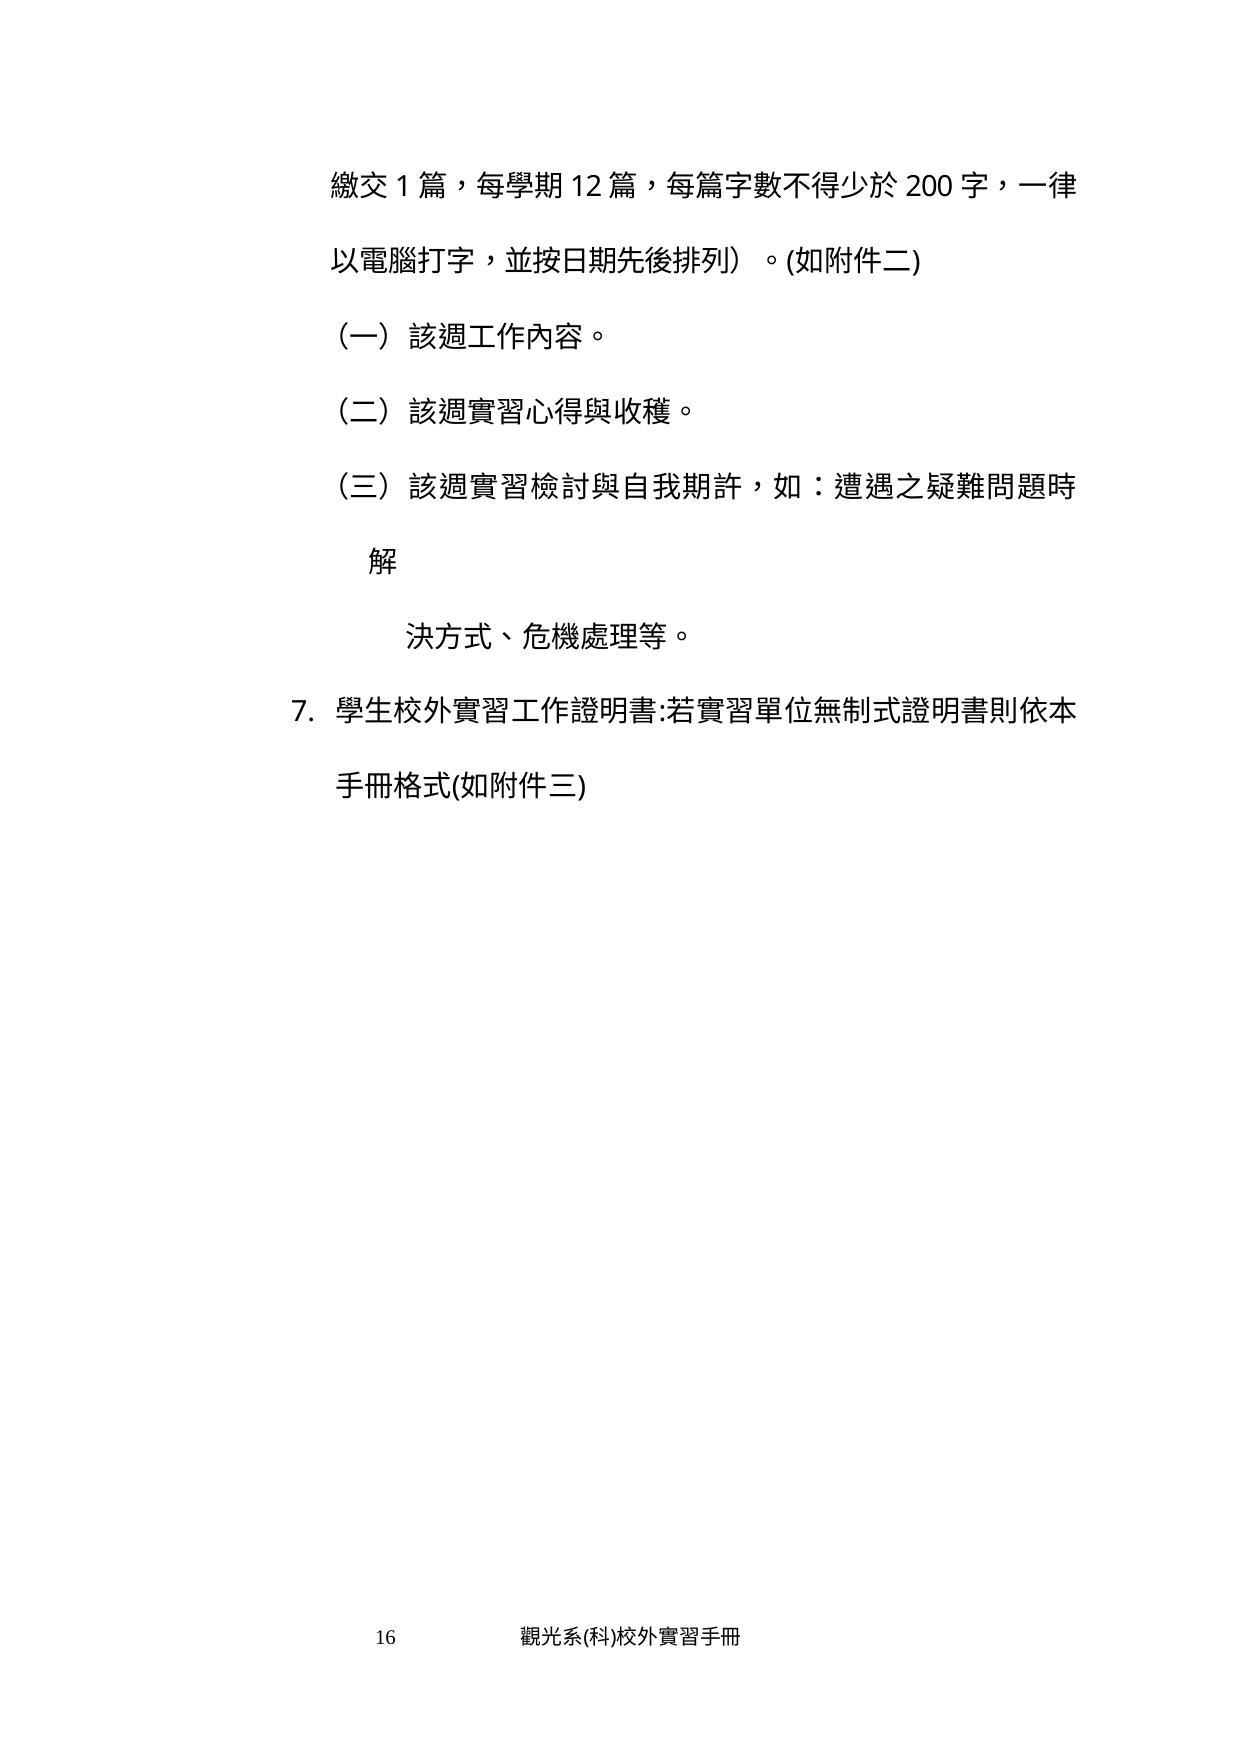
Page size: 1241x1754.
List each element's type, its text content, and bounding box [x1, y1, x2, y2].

list 該週實習檢討與自我期許，如：遭遇之疑難問題時解 [320, 447, 1078, 597]
list 學生校外實習工作證明書:若實習單位無制式證明書則依本手冊格式(如附件三) [291, 672, 1078, 822]
list 該週工作內容。 [320, 297, 1078, 372]
list 該週實習心得與收穫。 [320, 372, 1078, 447]
text 繳交1篇，每學期12篇，每篇字數不得少於200字，一律以電腦打字，並按日期先後排列）。(如附件二) [301, 147, 1078, 297]
text 決方式、危機處理等。 [368, 597, 1078, 672]
